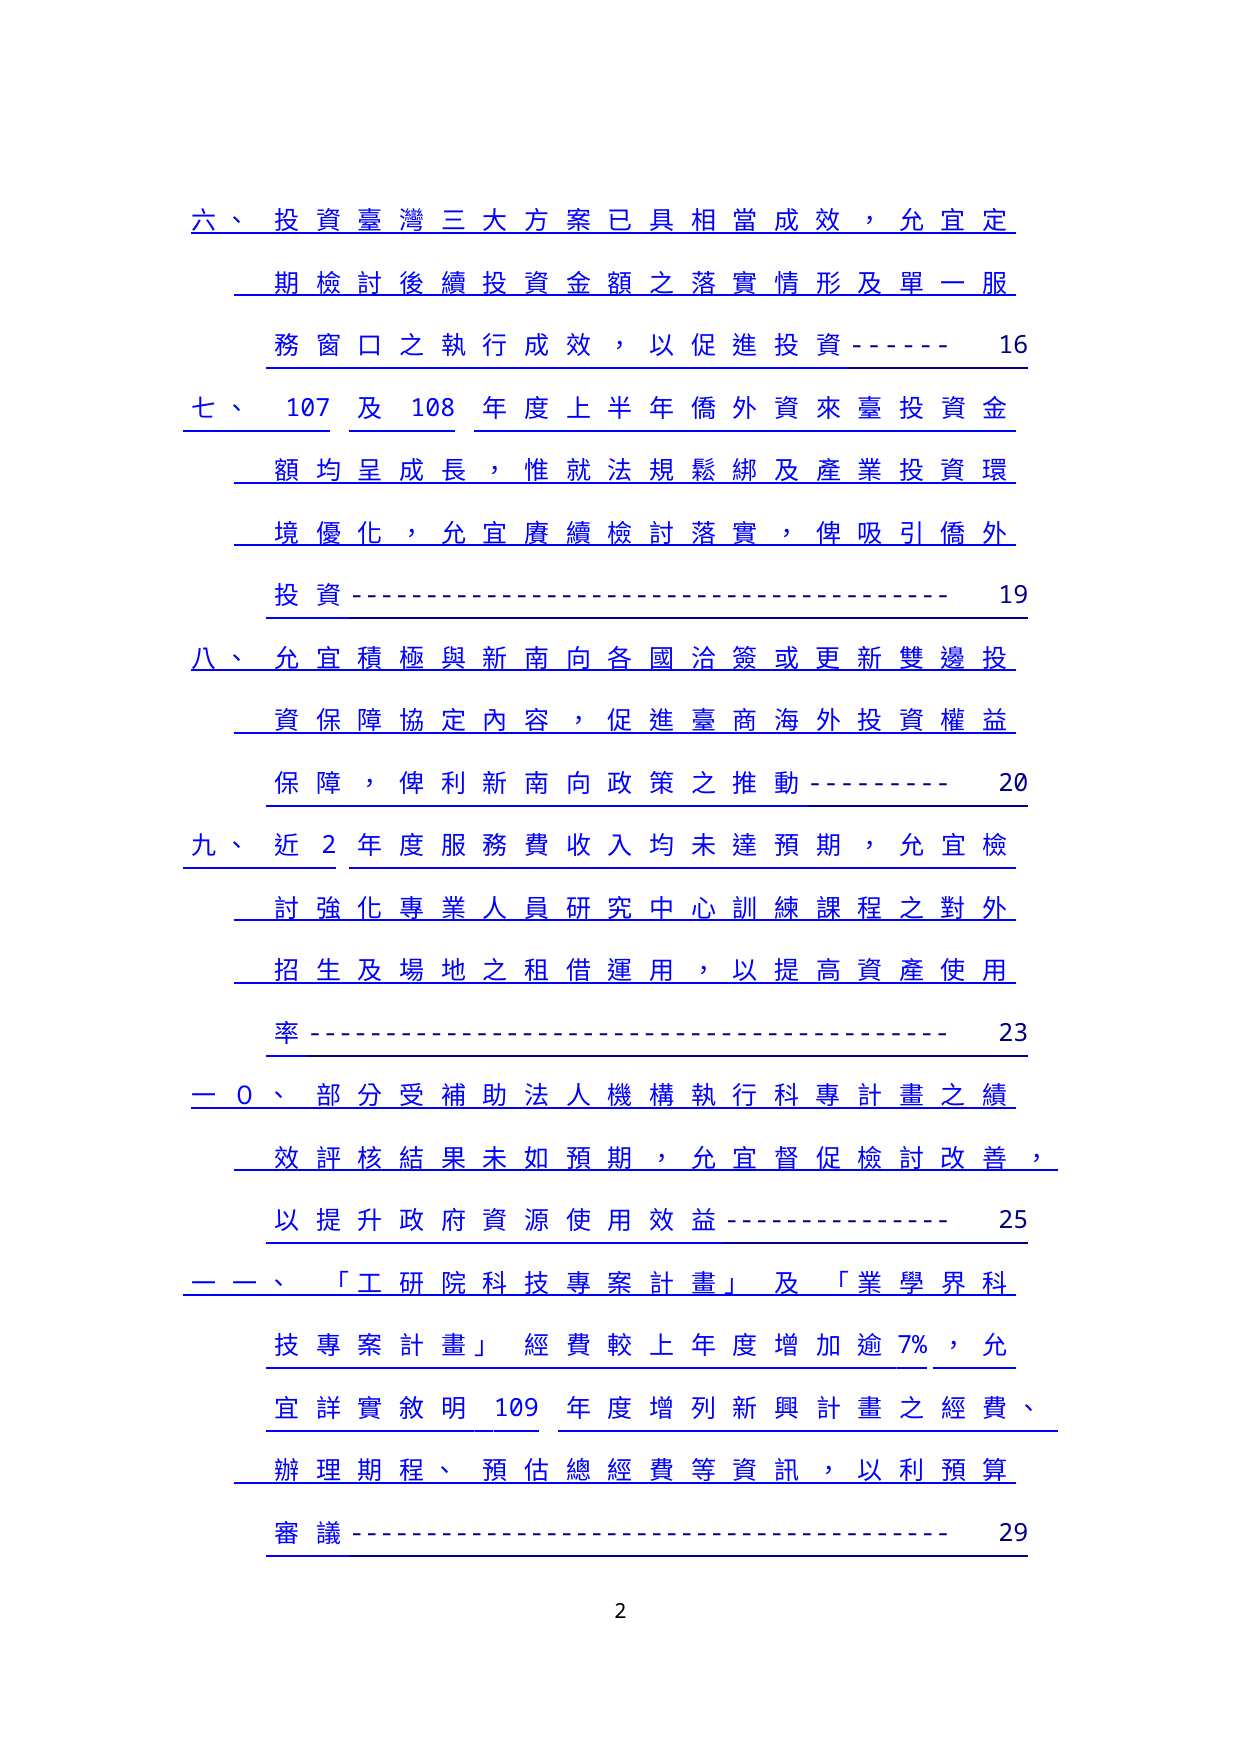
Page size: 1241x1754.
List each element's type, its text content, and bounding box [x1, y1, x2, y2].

text 七、107及108年度上半年僑外資來臺投資金額均呈成長，惟就法規鬆綁及產業投資環境優化，允宜賡續檢討落實，俾吸引僑外投資 19 [183, 365, 1034, 615]
text 六、投資臺灣三大方案已具相當成效，允宜定期檢討後續投資金額之落實情形及單一服務窗口之執行成效，以促進投資 16 [183, 177, 1034, 365]
text 一０、部分受補助法人機構執行科專計畫之績效評核結果未如預期，允宜督促檢討改善，以提升政府資源使用效益 25 [183, 1052, 1034, 1240]
text 一一、「工研院科技專案計畫」及「業學界科技專案計畫」經費較上年度增加逾7%，允宜詳實敘明109年度增列新興計畫之經費、辦理期程、預估總經費等資訊，以利預算審議 29 [183, 1240, 1034, 1552]
text 八、允宜積極與新南向各國洽簽或更新雙邊投資保障協定內容，促進臺商海外投資權益保障，俾利新南向政策之推動 20 [183, 615, 1034, 802]
text 九、近2年度服務費收入均未達預期，允宜檢討強化專業人員研究中心訓練課程之對外招生及場地之租借運用，以提高資產使用率 23 [183, 802, 1034, 1052]
